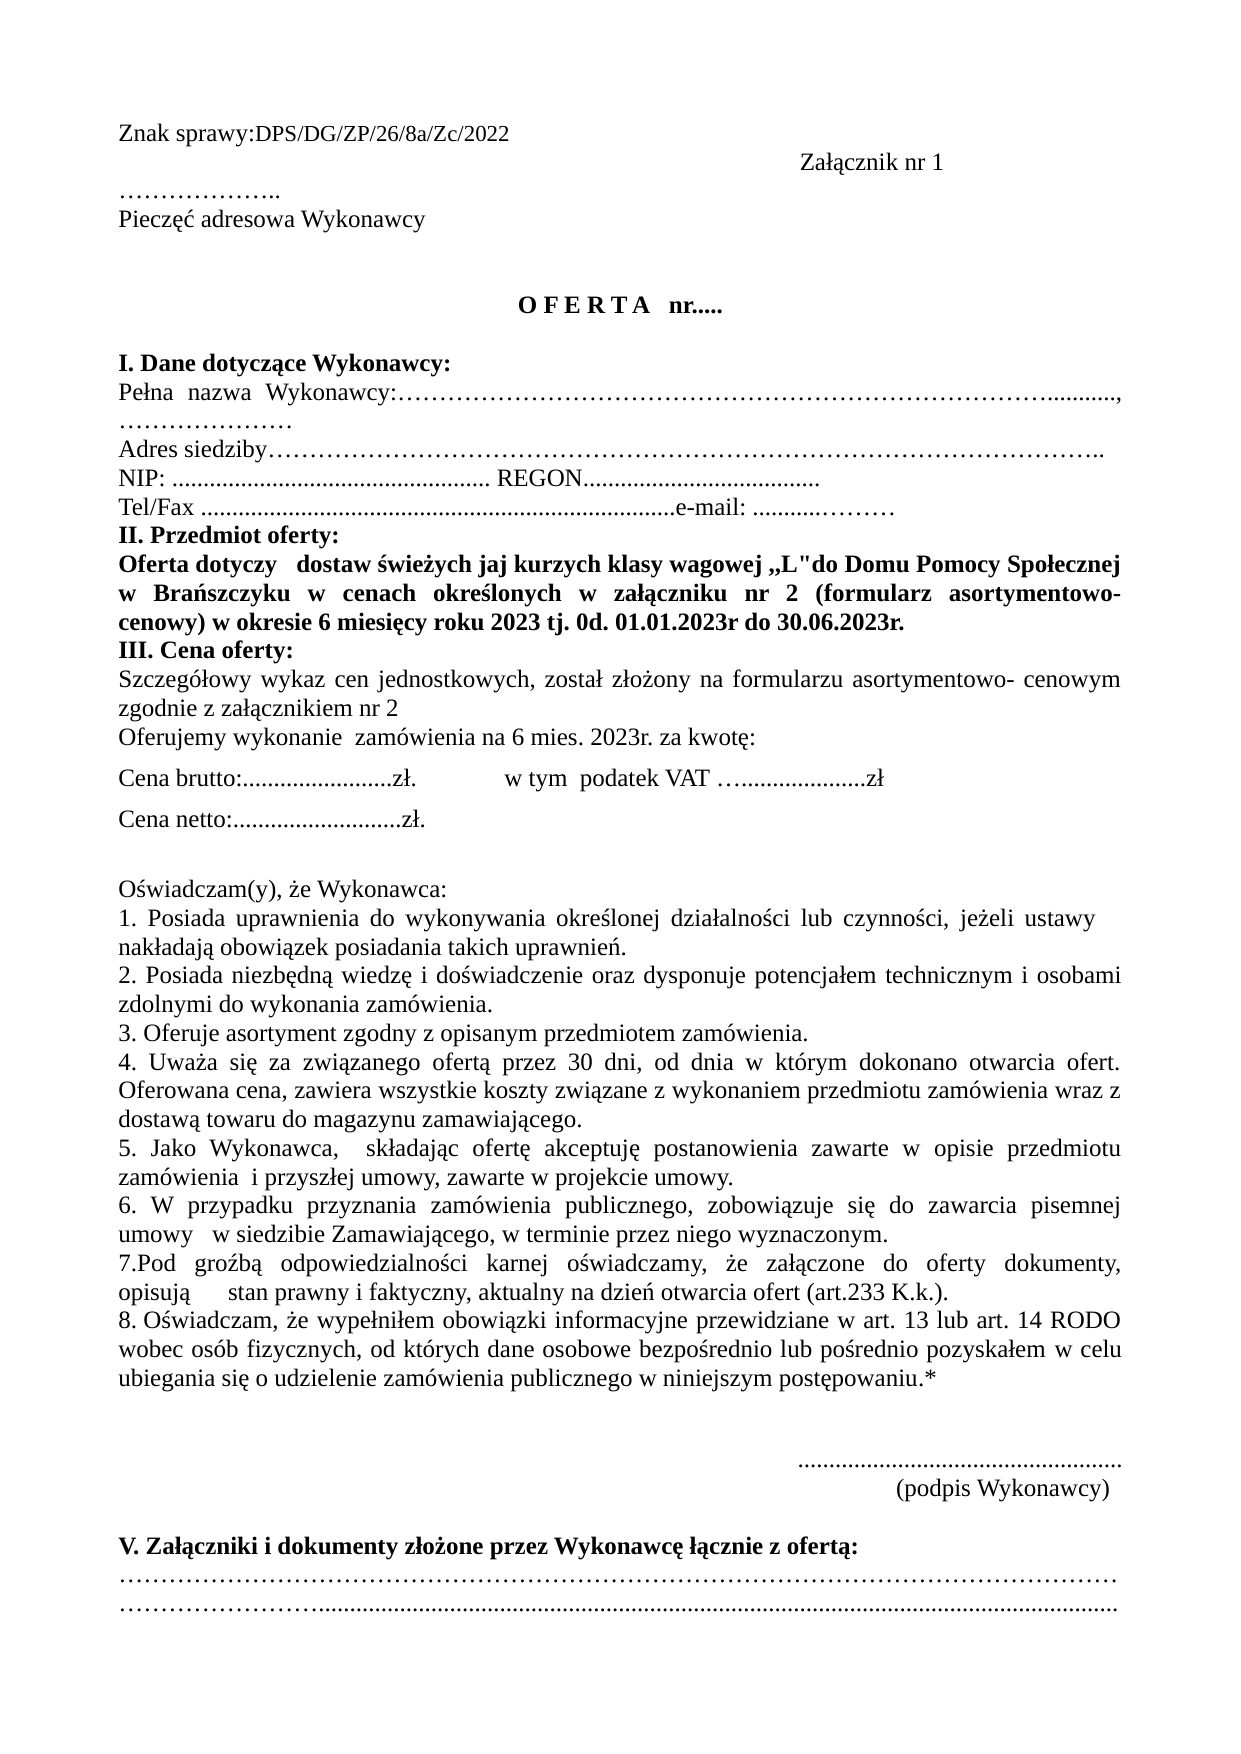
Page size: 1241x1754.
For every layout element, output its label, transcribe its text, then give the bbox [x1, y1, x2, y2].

text 1. Posiada uprawnienia do wykonywania określonej działalności lub czynności, jeżeli ustawy nakładają obowiązek posiadania takich uprawnień. [118, 903, 1122, 961]
text NIP: ................................................... REGON...................................... [118, 463, 1122, 492]
text V. Załączniki i dokumenty złożone przez Wykonawcę łącznie z ofertą: [118, 1531, 1122, 1559]
text I. Dane dotyczące Wykonawcy: [118, 348, 1122, 377]
text ……………….. [118, 176, 1122, 204]
text Oferujemy wykonanie zamówienia na 6 mies. 2023r. za kwotę: [118, 722, 1122, 751]
text Pieczęć adresowa Wykonawcy [118, 204, 1122, 233]
text Znak sprawy:DPS/DG/ZP/26/8a/Zc/2022 [118, 118, 1122, 147]
text III. Cena oferty: [118, 636, 1122, 664]
text Oferta dotyczy dostaw świeżych jaj kurzych klasy wagowej ,,L"do Domu Pomocy Społecznej w Brańszczyku w cenach określonych w załączniku nr 2 (formularz asortymentowo- cenowy) w okresie 6 miesięcy roku 2023 tj. 0d. 01.01.2023r do 30.06.2023r. [118, 549, 1122, 636]
text ………………………………………………………………………………………………………………………………................................................................................................................................ [118, 1559, 1122, 1617]
text 7.Pod groźbą odpowiedzialności karnej oświadczamy, że załączone do oferty dokumenty, opisują stan prawny i faktyczny, aktualny na dzień otwarcia ofert (art.233 K.k.). [118, 1248, 1122, 1306]
text 6. W przypadku przyznania zamówienia publicznego, zobowiązuje się do zawarcia pisemnej umowy w siedzibie Zamawiającego, w terminie przez niego wyznaczonym. [118, 1191, 1122, 1248]
text Tel/Fax ............................................................................e-mail: ...........……… [118, 492, 1122, 521]
text 8. Oświadczam, że wypełniłem obowiązki informacyjne przewidziane w art. 13 lub art. 14 RODO wobec osób fizycznych, od których dane osobowe bezpośrednio lub pośrednio pozyskałem w celu ubiegania się o udzielenie zamówienia publicznego w niniejszym postępowaniu.* [118, 1306, 1122, 1392]
text II. Przedmiot oferty: [118, 521, 1122, 549]
text 3. Oferuje asortyment zgodny z opisanym przedmiotem zamówienia. [118, 1018, 1122, 1047]
text Cena netto:...........................zł. [118, 804, 1122, 833]
text 5. Jako Wykonawca, składając ofertę akceptuję postanowienia zawarte w opisie przedmiotu zamówienia i przyszłej umowy, zawarte w projekcie umowy. [118, 1133, 1122, 1191]
text O F E R T A nr..... [118, 291, 1122, 319]
text Szczegółowy wykaz cen jednostkowych, został złożony na formularzu asortymentowo- cenowym zgodnie z załącznikiem nr 2 [118, 664, 1122, 722]
text Pełna nazwa Wykonawcy:……………………………………………………………………...........,………………… [118, 377, 1122, 434]
text Cena brutto:........................zł. w tym podatek VAT …....................zł [118, 763, 1122, 792]
text (podpis Wykonawcy) [118, 1473, 1122, 1502]
text Oświadczam(y), że Wykonawca: [118, 874, 1122, 903]
text 2. Posiada niezbędną wiedzę i doświadczenie oraz dysponuje potencjałem technicznym i osobami zdolnymi do wykonania zamówienia. [118, 961, 1122, 1018]
text 4. Uważa się za związanego ofertą przez 30 dni, od dnia w którym dokonano otwarcia ofert. Oferowana cena, zawiera wszystkie koszty związane z wykonaniem przedmiotu zamówienia wraz z dostawą towaru do magazynu zamawiającego. [118, 1047, 1122, 1133]
text .................................................... [118, 1444, 1122, 1473]
text Adres siedziby……………………………………………………………………………………….. [118, 434, 1122, 463]
text Załącznik nr 1 [118, 147, 1122, 176]
